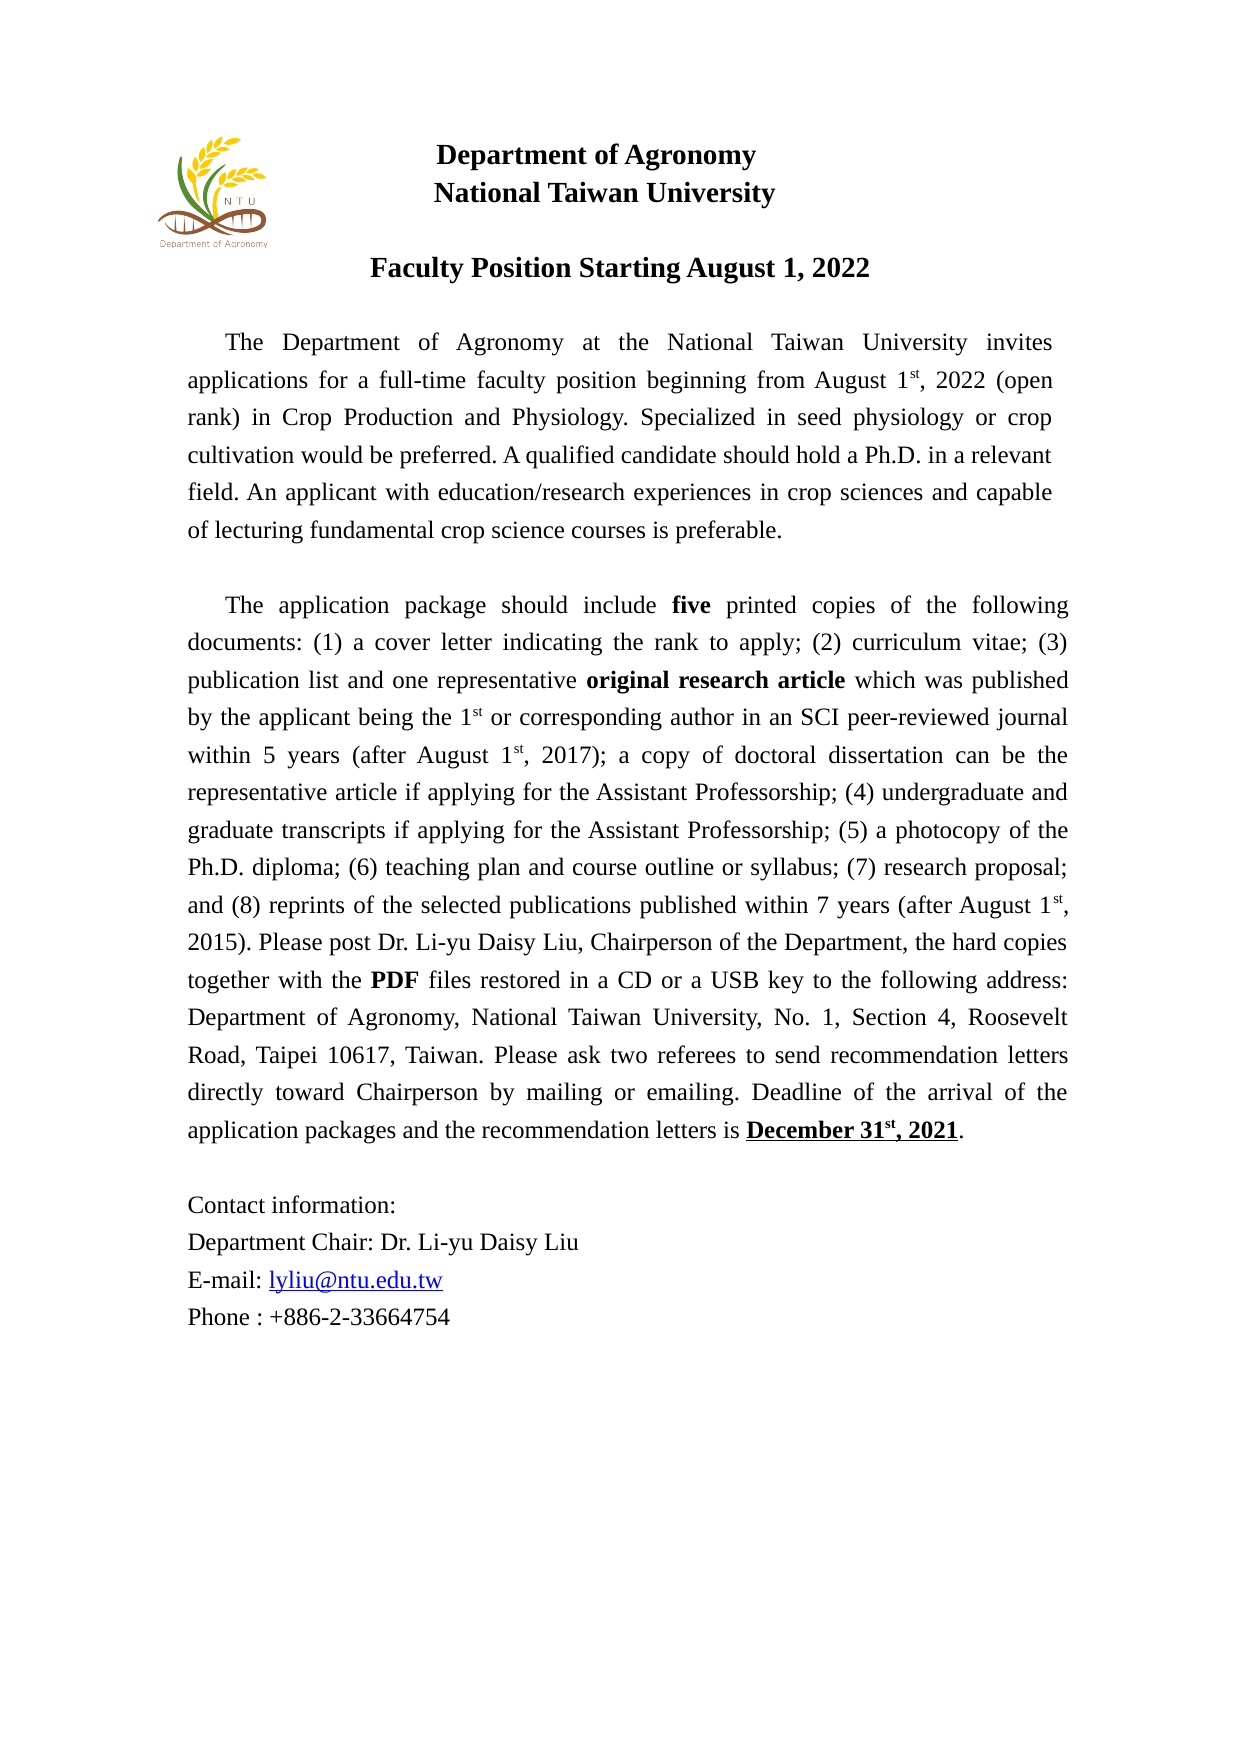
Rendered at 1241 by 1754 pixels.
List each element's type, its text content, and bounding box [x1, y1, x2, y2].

text Faculty Position Starting August 1, 2022 [187, 248, 1053, 286]
text National Taiwan University [187, 173, 1053, 211]
text Department Chair: Dr. Li-yu Daisy Liu [187, 1223, 1053, 1261]
text The application package should include five printed copies of the following documents: (1) a cover letter indicating the rank to apply; (2) curriculum vitae; (3) publication list and one representative original research article which was published by the applicant being the 1st or corresponding author in an SCI peer-reviewed journal within 5 years (after August 1st, 2017); a copy of doctoral dissertation can be the representative article if applying for the Assistant Professorship; (4) undergraduate and graduate transcripts if applying for the Assistant Professorship; (5) a photocopy of the Ph.D. diploma; (6) teaching plan and course outline or syllabus; (7) research proposal; and (8) reprints of the selected publications published within 7 years (after August 1st, 2015). Please post Dr. Li-yu Daisy Liu, Chairperson of the Department, the hard copies together with the PDF files restored in a CD or a USB key to the following address: Department of Agronomy, National Taiwan University, No. 1, Section 4, Roosevelt Road, Taipei 10617, Taiwan. Please ask two referees to send recommendation letters directly toward Chairperson by mailing or emailing. Deadline of the arrival of the application packages and the recommendation letters is December 31st, 2021. [187, 586, 1069, 1148]
text The Department of Agronomy at the National Taiwan University invites applications for a full-time faculty position beginning from August 1st, 2022 (open rank) in Crop Production and Physiology. Specialized in seed physiology or crop cultivation would be preferred. A qualified candidate should hold a Ph.D. in a relevant field. An applicant with education/research experiences in crop sciences and capable of lecturing fundamental crop science courses is preferable. [187, 323, 1053, 548]
text E-mail: lyliu@ntu.edu.tw [187, 1261, 1053, 1298]
text Department of Agronomy [187, 136, 1053, 173]
text Phone : +886-2-33664754 [187, 1298, 1053, 1336]
text Contact information: [187, 1186, 1053, 1223]
